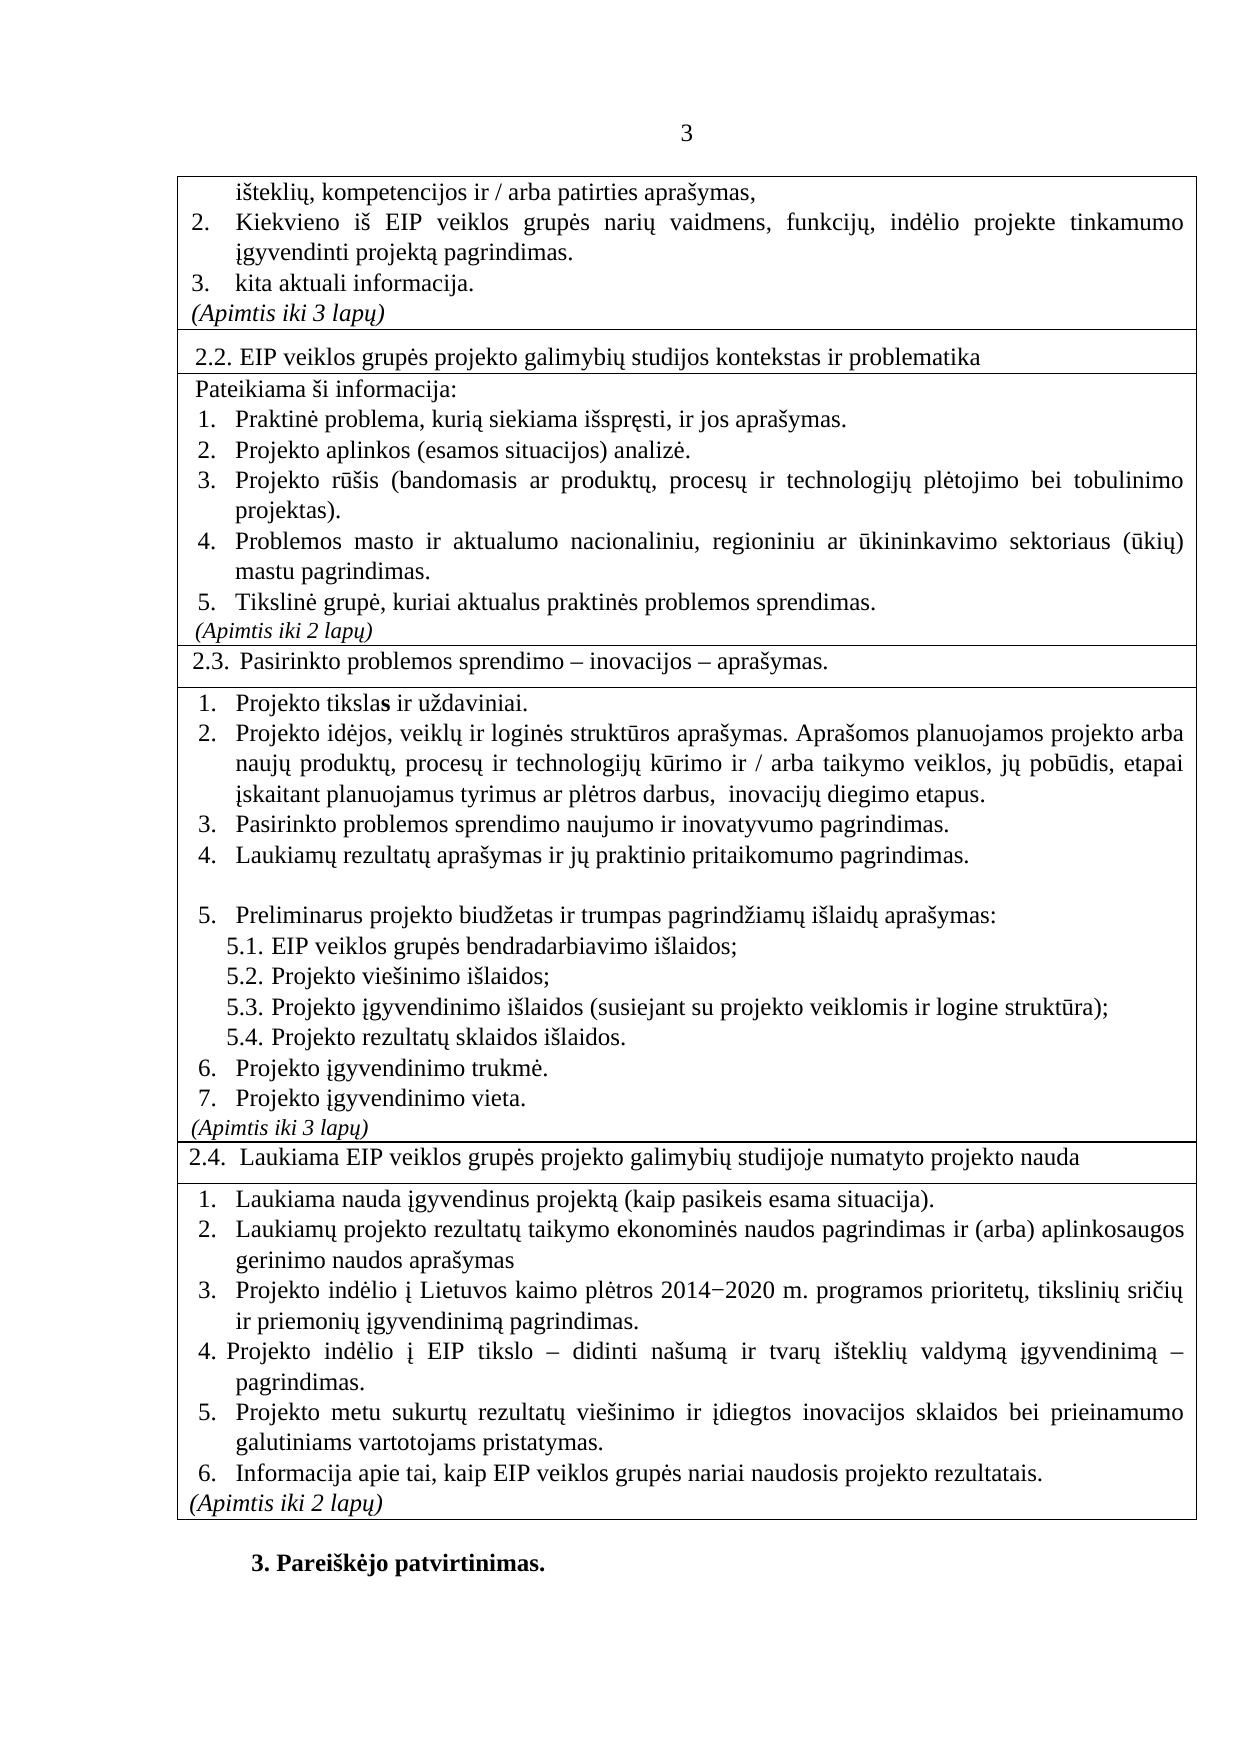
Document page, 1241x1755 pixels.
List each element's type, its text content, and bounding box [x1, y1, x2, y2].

table_cell Pateikiama ši informacija: 1. Praktinė problema, kurią siekiama išspręsti, ir jos aprašymas. 2. Projekto aplinkos (esamos situacijos) analizė. 3. Projekto rūšis (bandomasis ar produktų, procesų ir technologijų plėtojimo bei tobulinimo projektas). 4. Problemos masto ir aktualumo nacionaliniu, regioniniu ar ūkininkavimo sektoriaus (ūkių) mastu pagrindimas. 5. Tikslinė grupė, kuriai aktualus praktinės problemos sprendimas. (Apimtis iki 2 lapų) [178, 374, 1196, 645]
table_cell išteklių, kompetencijos ir / arba patirties aprašymas, 2. Kiekvieno iš EIP veiklos grupės narių vaidmens, funkcijų, indėlio projekte tinkamumo įgyvendinti projektą pagrindimas. 3. kita aktuali informacija. (Apimtis iki 3 lapų) [178, 177, 1196, 329]
table_cell 2.3. Pasirinkto problemos sprendimo – inovacijos – aprašymas. [178, 646, 1196, 687]
table_cell 2.2. EIP veiklos grupės projekto galimybių studijos kontekstas ir problematika [178, 330, 1196, 373]
table_cell 1. Projekto tikslas ir uždaviniai. 2. Projekto idėjos, veiklų ir loginės struktūros aprašymas. Aprašomos planuojamos projekto arba naujų produktų, procesų ir technologijų kūrimo ir / arba taikymo veiklos, jų pobūdis, etapai įskaitant planuojamus tyrimus ar plėtros darbus, inovacijų diegimo etapus. 3. Pasirinkto problemos sprendimo naujumo ir inovatyvumo pagrindimas. 4. Laukiamų rezultatų aprašymas ir jų praktinio pritaikomumo pagrindimas. 5. Preliminarus projekto biudžetas ir trumpas pagrindžiamų išlaidų aprašymas: 5.1. EIP veiklos grupės bendradarbiavimo išlaidos; 5.2. Projekto viešinimo išlaidos; 5.3. Projekto įgyvendinimo išlaidos (susiejant su projekto veiklomis ir logine struktūra); 5.4. Projekto rezultatų sklaidos išlaidos. 6. Projekto įgyvendinimo trukmė. 7. Projekto įgyvendinimo vieta. (Apimtis iki 3 lapų) [178, 688, 1196, 1141]
text 3. Pareiškėjo patvirtinimas. [177, 1548, 1196, 1577]
table_cell 2.4. Laukiama EIP veiklos grupės projekto galimybių studijoje numatyto projekto nauda [178, 1143, 1196, 1183]
table_cell 1. Laukiama nauda įgyvendinus projektą (kaip pasikeis esama situacija). 2. Laukiamų projekto rezultatų taikymo ekonominės naudos pagrindimas ir (arba) aplinkosaugos gerinimo naudos aprašymas 3. Projekto indėlio į Lietuvos kaimo plėtros 2014−2020 m. programos prioritetų, tikslinių sričių ir priemonių įgyvendinimą pagrindimas. 4. Projekto indėlio į EIP tikslo – didinti našumą ir tvarų išteklių valdymą įgyvendinimą – pagrindimas. 5. Projekto metu sukurtų rezultatų viešinimo ir įdiegtos inovacijos sklaidos bei prieinamumo galutiniams vartotojams pristatymas. 6. Informacija apie tai, kaip EIP veiklos grupės nariai naudosis projekto rezultatais. (Apimtis iki 2 lapų) [178, 1184, 1196, 1519]
